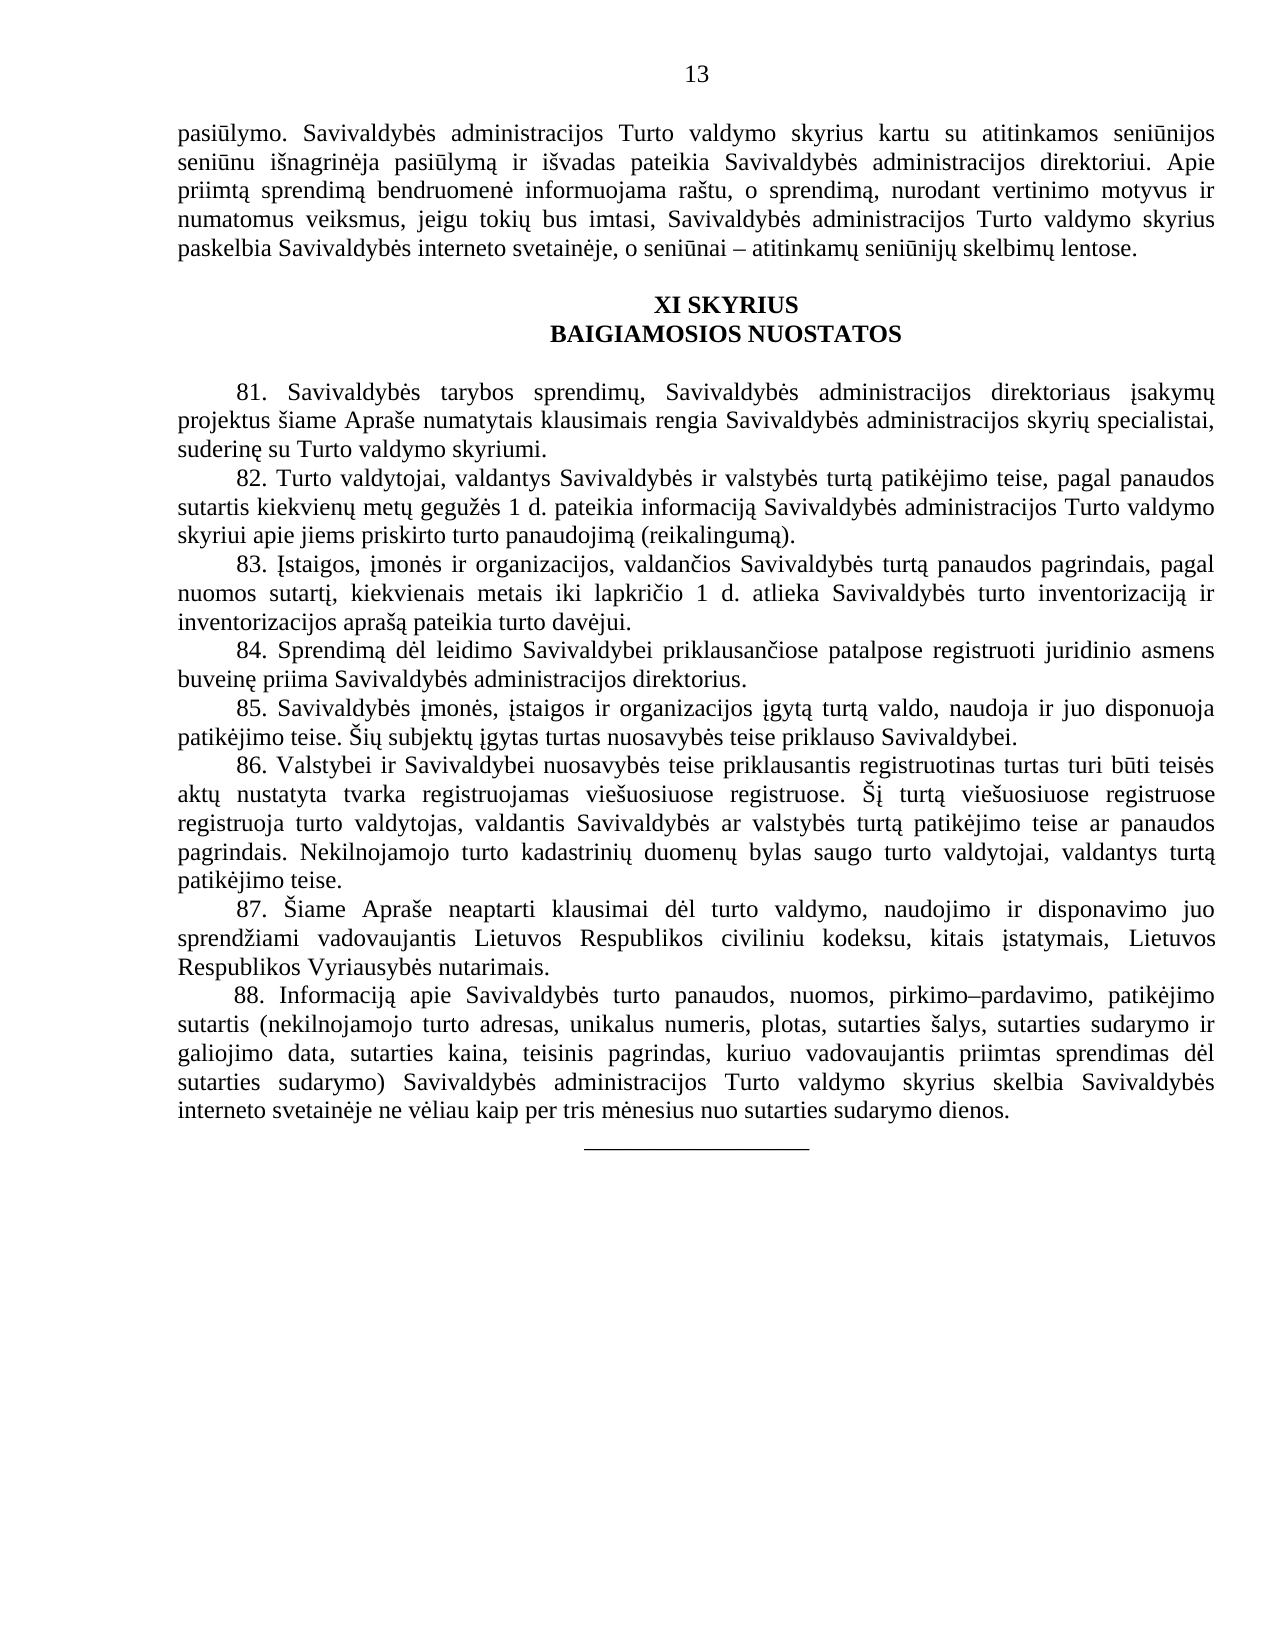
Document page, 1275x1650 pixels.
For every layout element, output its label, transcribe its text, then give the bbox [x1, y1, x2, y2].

text 85. Savivaldybės įmonės, įstaigos ir organizacijos įgytą turtą valdo, naudoja ir juo disponuoja patikėjimo teise. Šių subjektų įgytas turtas nuosavybės teise priklauso Savivaldybei. [177, 693, 1216, 751]
text 82. Turto valdytojai, valdantys Savivaldybės ir valstybės turtą patikėjimo teise, pagal panaudos sutartis kiekvienų metų gegužės 1 d. pateikia informaciją Savivaldybės administracijos Turto valdymo skyriui apie jiems priskirto turto panaudojimą (reikalingumą). [177, 463, 1216, 549]
text 87. Šiame Apraše neaptarti klausimai dėl turto valdymo, naudojimo ir disponavimo juo sprendžiami vadovaujantis Lietuvos Respublikos civiliniu kodeksu, kitais įstatymais, Lietuvos Respublikos Vyriausybės nutarimais. [177, 894, 1216, 981]
text 81. Savivaldybės tarybos sprendimų, Savivaldybės administracijos direktoriaus įsakymų projektus šiame Apraše numatytais klausimais rengia Savivaldybės administracijos skyrių specialistai, suderinę su Turto valdymo skyriumi. [177, 377, 1216, 463]
text 83. Įstaigos, įmonės ir organizacijos, valdančios Savivaldybės turtą panaudos pagrindais, pagal nuomos sutartį, kiekvienais metais iki lapkričio 1 d. atlieka Savivaldybės turto inventorizaciją ir inventorizacijos aprašą pateikia turto davėjui. [177, 549, 1216, 636]
text XI SKYRIUS [177, 291, 1216, 319]
text 88. Informaciją apie Savivaldybės turto panaudos, nuomos, pirkimo–pardavimo, patikėjimo sutartis (nekilnojamojo turto adresas, unikalus numeris, plotas, sutarties šalys, sutarties sudarymo ir galiojimo data, sutarties kaina, teisinis pagrindas, kuriuo vadovaujantis priimtas sprendimas dėl sutarties sudarymo) Savivaldybės administracijos Turto valdymo skyrius skelbia Savivaldybės interneto svetainėje ne vėliau kaip per tris mėnesius nuo sutarties sudarymo dienos. [177, 981, 1216, 1124]
text pasiūlymo. Savivaldybės administracijos Turto valdymo skyrius kartu su atitinkamos seniūnijos seniūnu išnagrinėja pasiūlymą ir išvadas pateikia Savivaldybės administracijos direktoriui. Apie priimtą sprendimą bendruomenė informuojama raštu, o sprendimą, nurodant vertinimo motyvus ir numatomus veiksmus, jeigu tokių bus imtasi, Savivaldybės administracijos Turto valdymo skyrius paskelbia Savivaldybės interneto svetainėje, o seniūnai – atitinkamų seniūnijų skelbimų lentose. [177, 118, 1216, 262]
text __________________ [177, 1124, 1216, 1153]
text 84. Sprendimą dėl leidimo Savivaldybei priklausančiose patalpose registruoti juridinio asmens buveinę priima Savivaldybės administracijos direktorius. [177, 636, 1216, 693]
text 86. Valstybei ir Savivaldybei nuosavybės teise priklausantis registruotinas turtas turi būti teisės aktų nustatyta tvarka registruojamas viešuosiuose registruose. Šį turtą viešuosiuose registruose registruoja turto valdytojas, valdantis Savivaldybės ar valstybės turtą patikėjimo teise ar panaudos pagrindais. Nekilnojamojo turto kadastrinių duomenų bylas saugo turto valdytojai, valdantys turtą patikėjimo teise. [177, 751, 1216, 894]
text BAIGIAMOSIOS NUOSTATOS [177, 319, 1216, 348]
